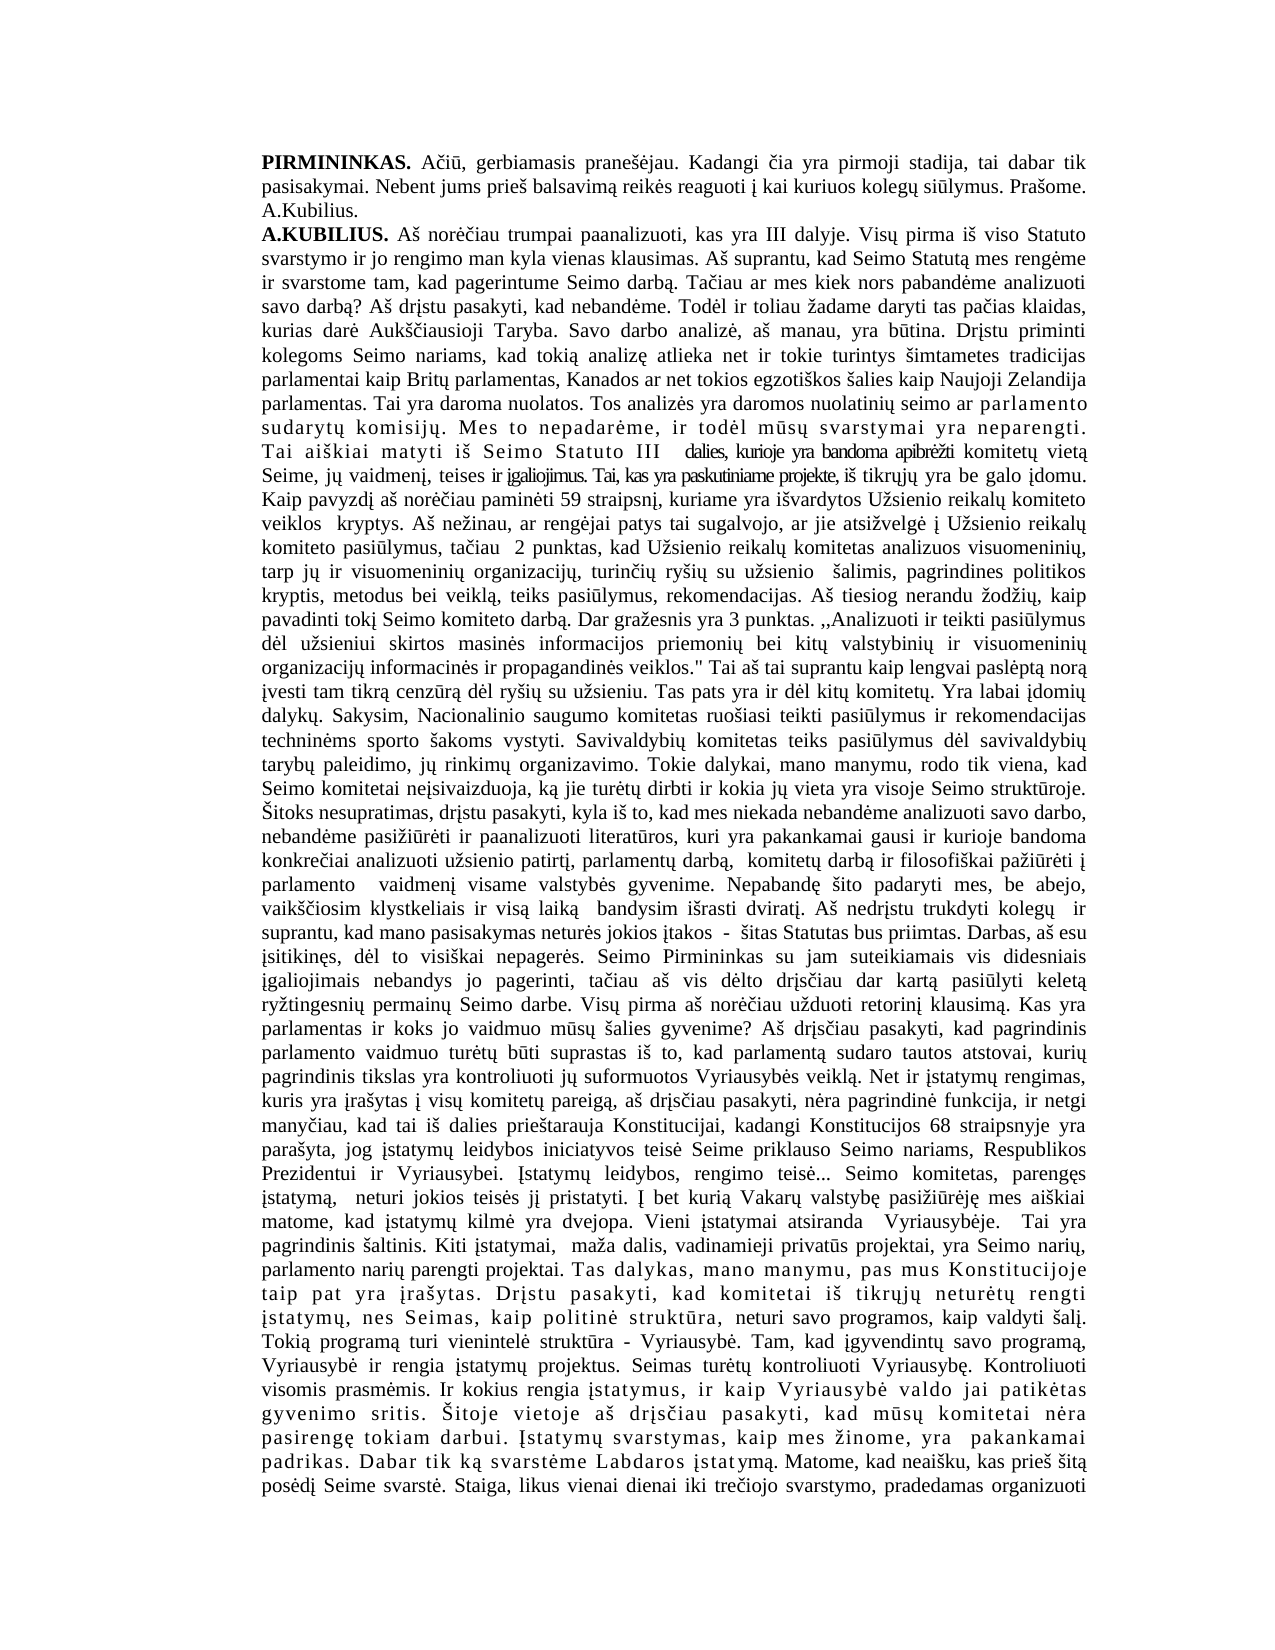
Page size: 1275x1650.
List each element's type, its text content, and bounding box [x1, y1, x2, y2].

text A.KUBILIUS. Aš norėčiau trumpai paanalizuoti, kas yra III dalyje. Visų pirma iš viso Statuto svarstymo ir jo rengimo man kyla vienas klausimas. Aš suprantu, kad Seimo Statutą mes rengėme ir svarstome tam, kad pagerintume Seimo darbą. Tačiau ar mes kiek nors pabandėme analizuoti savo darbą? Aš drįstu pasakyti, kad nebandėme. Todėl ir toliau žadame daryti tas pačias klaidas, kurias darė Aukščiausioji Taryba. Savo darbo analizė, aš manau, yra būtina. Drįstu priminti kolegoms Seimo nariams, kad tokią analizę atlieka net ir tokie turintys šimtametes tradicijas parlamentai kaip Britų parlamentas, Kanados ar net tokios egzotiškos šalies kaip Naujoji Zelandija parlamentas. Tai yra daroma nuolatos. Tos analizės yra daromos nuolatinių seimo ar parlamento sudarytų komisijų. Mes to nepadarėme, ir todėl mūsų svarstymai yra neparengti. Tai aiškiai matyti iš Seimo Statuto III dalies, kurioje yra bandoma apibrėžti komitetų vietą Seime, jų vaidmenį, teises ir įgaliojimus. Tai, kas yra paskutiniame projekte, iš tikrųjų yra be galo įdomu. Kaip pavyzdį aš norėčiau paminėti 59 straipsnį, kuriame yra išvardytos Užsienio reikalų komiteto veiklos kryptys. Aš nežinau, ar rengėjai patys tai sugalvojo, ar jie atsižvelgė į Užsienio reikalų komiteto pasiūlymus, tačiau 2 punktas, kad Užsienio reikalų komitetas analizuos visuomeninių, tarp jų ir visuomeninių organizacijų, turinčių ryšių su užsienio šalimis, pagrindines politikos kryptis, metodus bei veiklą, teiks pasiūlymus, rekomendacijas. Aš tiesiog nerandu žodžių, kaip pavadinti tokį Seimo komiteto darbą. Dar gražesnis yra 3 punktas. ,,Analizuoti ir teikti pasiūlymus dėl užsieniui skirtos masinės informacijos priemonių bei kitų valstybinių ir visuomeninių organizacijų informacinės ir propagandinės veiklos." Tai aš tai suprantu kaip lengvai paslėptą norą įvesti tam tikrą cenzūrą dėl ryšių su užsieniu. Tas pats yra ir dėl kitų komitetų. Yra labai įdomių dalykų. Sakysim, Nacionalinio saugumo komitetas ruošiasi teikti pasiūlymus ir rekomendacijas techninėms sporto šakoms vystyti. Savivaldybių komitetas teiks pasiūlymus dėl savivaldybių tarybų paleidimo, jų rinkimų organizavimo. Tokie dalykai, mano manymu, rodo tik viena, kad Seimo komitetai neįsivaizduoja, ką jie turėtų dirbti ir kokia jų vieta yra visoje Seimo struktūroje. Šitoks nesupratimas, drįstu pasakyti, kyla iš to, kad mes niekada nebandėme analizuoti savo darbo, nebandėme pasižiūrėti ir paanalizuoti literatūros, kuri yra pakankamai gausi ir kurioje bandoma konkrečiai analizuoti užsienio patirtį, parlamentų darbą, komitetų darbą ir filosofiškai pažiūrėti į parlamento vaidmenį visame valstybės gyvenime. Nepabandę šito padaryti mes, be abejo, vaikščiosim klystkeliais ir visą laiką bandysim išrasti dviratį. Aš nedrįstu trukdyti kolegų ir suprantu, kad mano pasisakymas neturės jokios įtakos - šitas Statutas bus priimtas. Darbas, aš esu įsitikinęs, dėl to visiškai nepagerės. Seimo Pirmininkas su jam suteikiamais vis didesniais įgaliojimais nebandys jo pagerinti, tačiau aš vis dėlto drįsčiau dar kartą pasiūlyti keletą ryžtingesnių permainų Seimo darbe. Visų pirma aš norėčiau užduoti retorinį klausimą. Kas yra parlamentas ir koks jo vaidmuo mūsų šalies gyvenime? Aš drįsčiau pasakyti, kad pagrindinis parlamento vaidmuo turėtų būti suprastas iš to, kad parlamentą sudaro tautos atstovai, kurių pagrindinis tikslas yra kontroliuoti jų suformuotos Vyriausybės veiklą. Net ir įstatymų rengimas, kuris yra įrašytas į visų komitetų pareigą, aš drįsčiau pasakyti, nėra pagrindinė funkcija, ir netgi manyčiau, kad tai iš dalies prieštarauja Konstitucijai, kadangi Konstitucijos 68 straipsnyje yra parašyta, jog įstatymų leidybos iniciatyvos teisė Seime priklauso Seimo nariams, Respublikos Prezidentui ir Vyriausybei. Įstatymų leidybos, rengimo teisė... Seimo komitetas, parengęs įstatymą, neturi jokios teisės jį pristatyti. Į bet kurią Vakarų valstybę pasižiūrėję mes aiškiai matome, kad įstatymų kilmė yra dvejopa. Vieni įstatymai atsiranda Vyriausybėje. Tai yra pagrindinis šaltinis. Kiti įstatymai, maža dalis, vadinamieji privatūs projektai, yra Seimo narių, parlamento narių parengti projektai. Tas dalykas, mano manymu, pas mus Konstitucijoje taip pat yra įrašytas. Drįstu pasakyti, kad komitetai iš tikrųjų neturėtų rengti įstatymų, nes Seimas, kaip politinė struktūra, neturi savo programos, kaip valdyti šalį. Tokią programą turi vienintelė struktūra - Vyriausybė. Tam, kad įgyvendintų savo programą, Vyriausybė ir rengia įstatymų projektus. Seimas turėtų kontroliuoti Vyriausybę. Kontroliuoti visomis prasmėmis. Ir kokius rengia įstatymus, ir kaip Vyriausybė valdo jai patikėtas gyvenimo sritis. Šitoje vietoje aš drįsčiau pasakyti, kad mūsų komitetai nėra pasirengę tokiam darbui. Įstatymų svarstymas, kaip mes žinome, yra pakankamai padrikas. Dabar tik ką svarstėme Labdaros įstatymą. Matome, kad neaišku, kas prieš šitą posėdį Seime svarstė. Staiga, likus vienai dienai iki trečiojo svarstymo, pradedamas organizuoti [261, 222, 1087, 1497]
text PIRMININKAS. Ačiū, gerbiamasis pranešėjau. Kadangi čia yra pirmoji stadija, tai dabar tik pasisakymai. Nebent jums prieš balsavimą reikės reaguoti į kai kuriuos kolegų siūlymus. Prašome. A.Kubilius. [261, 150, 1087, 222]
